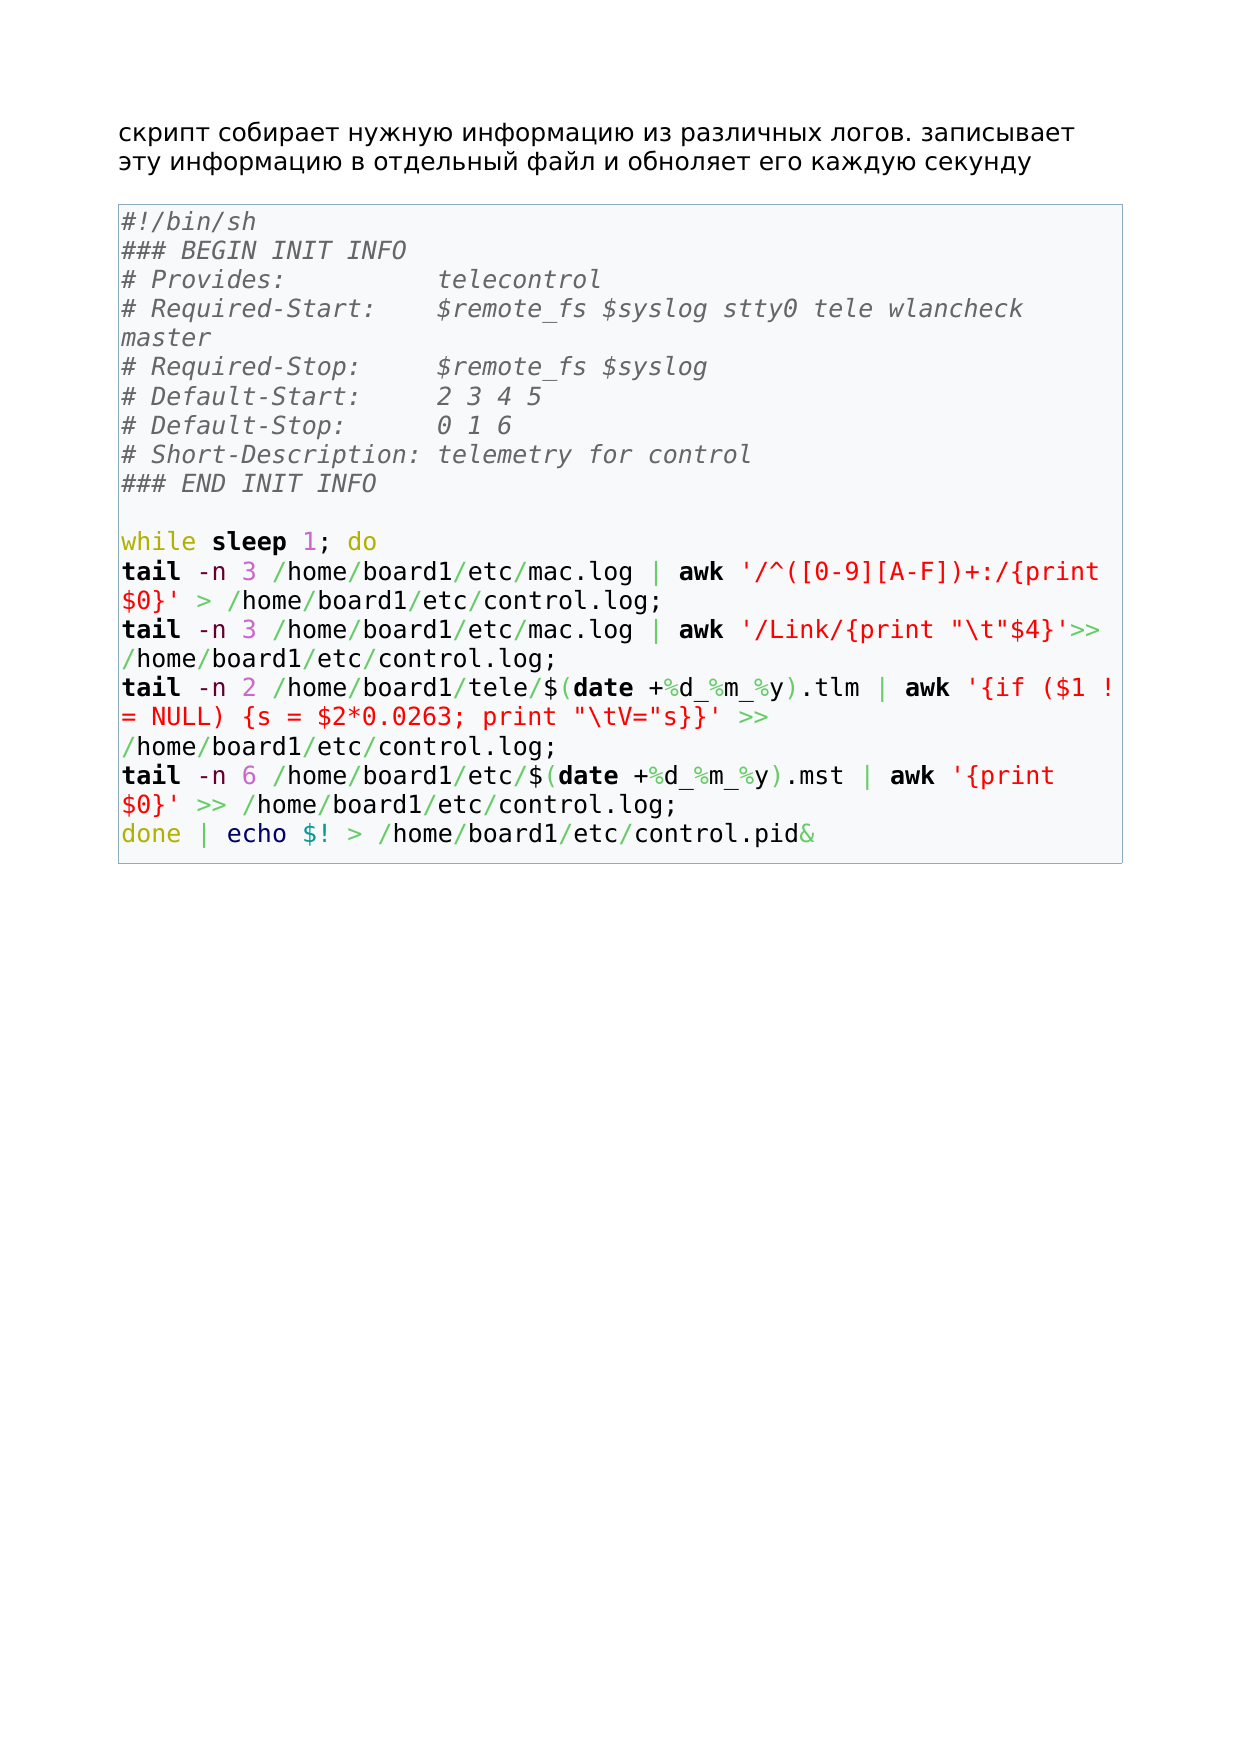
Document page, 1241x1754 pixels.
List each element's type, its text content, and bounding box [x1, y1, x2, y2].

table_header #!/bin/sh ### BEGIN INIT INFO # Provides: telecontrol # Required-Start: $remote_fs $syslog stty0 tele wlancheck master # Required-Stop: $remote_fs $syslog # Default-Start: 2 3 4 5 # Default-Stop: 0 1 6 # Short-Description: telemetry for control ### END INIT INFO while sleep 1; do tail -n 3 /home/board1/etc/mac.log | awk '/^([0-9][A-F])+:/{print $0}' > /home/board1/etc/control.log; tail -n 3 /home/board1/etc/mac.log | awk '/Link/{print "\t"$4}'>> /home/board1/etc/control.log; tail -n 2 /home/board1/tele/$(date +%d_%m_%y).tlm | awk '{if ($1 != NULL) {s = $2*0.0263; print "\tV="s}}' >> /home/board1/etc/control.log; tail -n 6 /home/board1/etc/$(date +%d_%m_%y).mst | awk '{print $0}' >> /home/board1/etc/control.log; done | echo $! > /home/board1/etc/control.pid& [119, 205, 1122, 863]
text скрипт собирает нужную информацию из различных логов. записывает эту информацию в отдельный файл и обноляет его каждую секунду [118, 118, 1122, 176]
